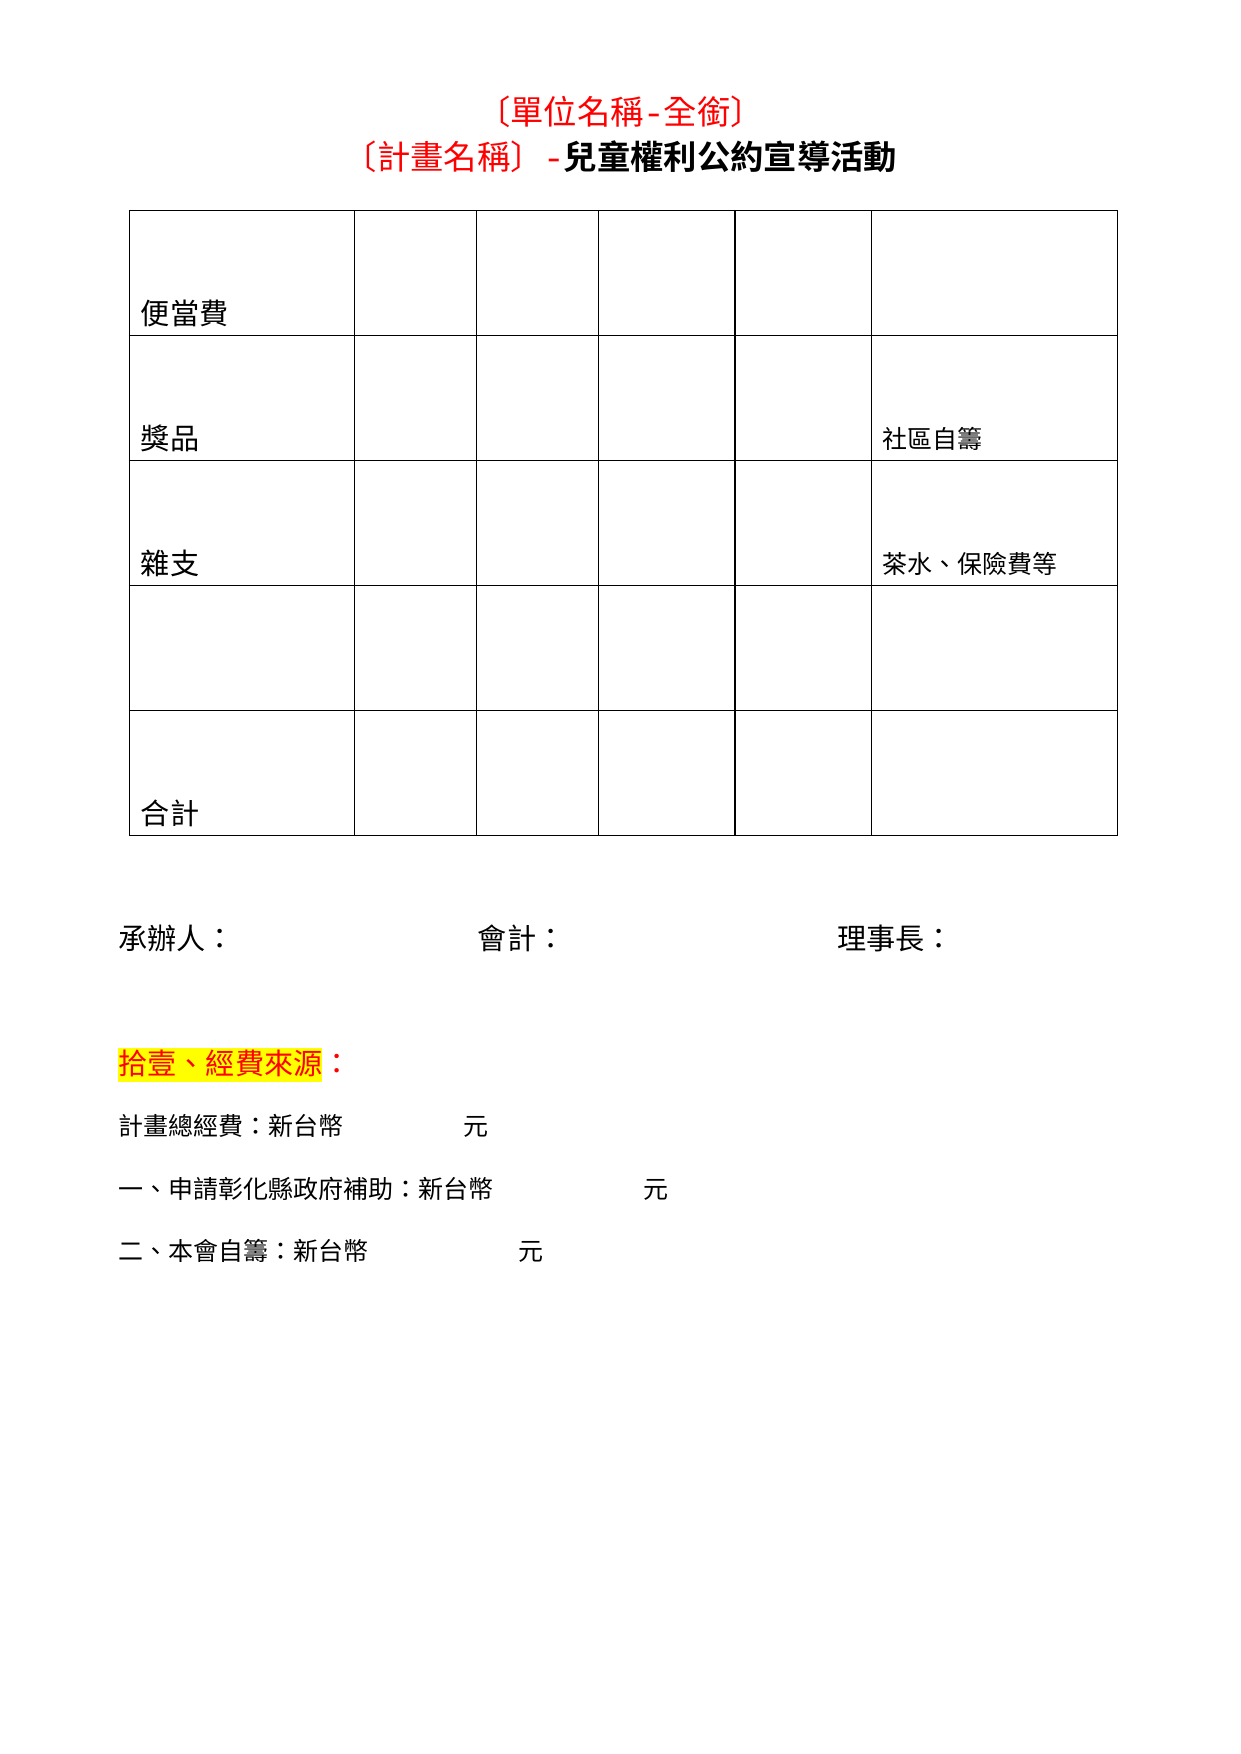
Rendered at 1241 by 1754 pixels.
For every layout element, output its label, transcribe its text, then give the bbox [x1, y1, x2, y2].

table_cell [599, 336, 734, 460]
table_cell [355, 586, 476, 710]
table_cell [599, 461, 734, 585]
table_cell 雜支 [130, 461, 354, 585]
table_cell [477, 461, 598, 585]
table_cell 便當費 [130, 211, 354, 335]
table_cell [599, 711, 734, 835]
table_cell [872, 586, 1117, 710]
table_cell [477, 711, 598, 835]
table_cell [355, 461, 476, 585]
text 承辦人： 會計： 理事長： [118, 898, 1122, 960]
table_cell 茶水、保險費等 [872, 461, 1117, 585]
table_cell [872, 211, 1117, 335]
table_cell [872, 711, 1117, 835]
table_cell 合計 [130, 711, 354, 835]
table_cell [736, 586, 871, 710]
table_cell [130, 586, 354, 710]
table_cell [477, 586, 598, 710]
table_cell [736, 336, 871, 460]
text 拾壹、經費來源： [118, 1023, 1122, 1085]
text 二、本會自籌：新台幣 元 [118, 1210, 1122, 1273]
table_cell [355, 211, 476, 335]
table_cell [736, 461, 871, 585]
table_cell [736, 211, 871, 335]
table_cell [477, 211, 598, 335]
table_cell 獎品 [130, 336, 354, 460]
table_cell 社區自籌 [872, 336, 1117, 460]
table_cell [355, 336, 476, 460]
table_cell [599, 211, 734, 335]
table_cell [599, 586, 734, 710]
table_cell [736, 711, 871, 835]
table_cell [355, 711, 476, 835]
table_cell [477, 336, 598, 460]
text 一、申請彰化縣政府補助：新台幣 元 [118, 1148, 1122, 1210]
text 計畫總經費：新台幣 元 [118, 1085, 1122, 1148]
